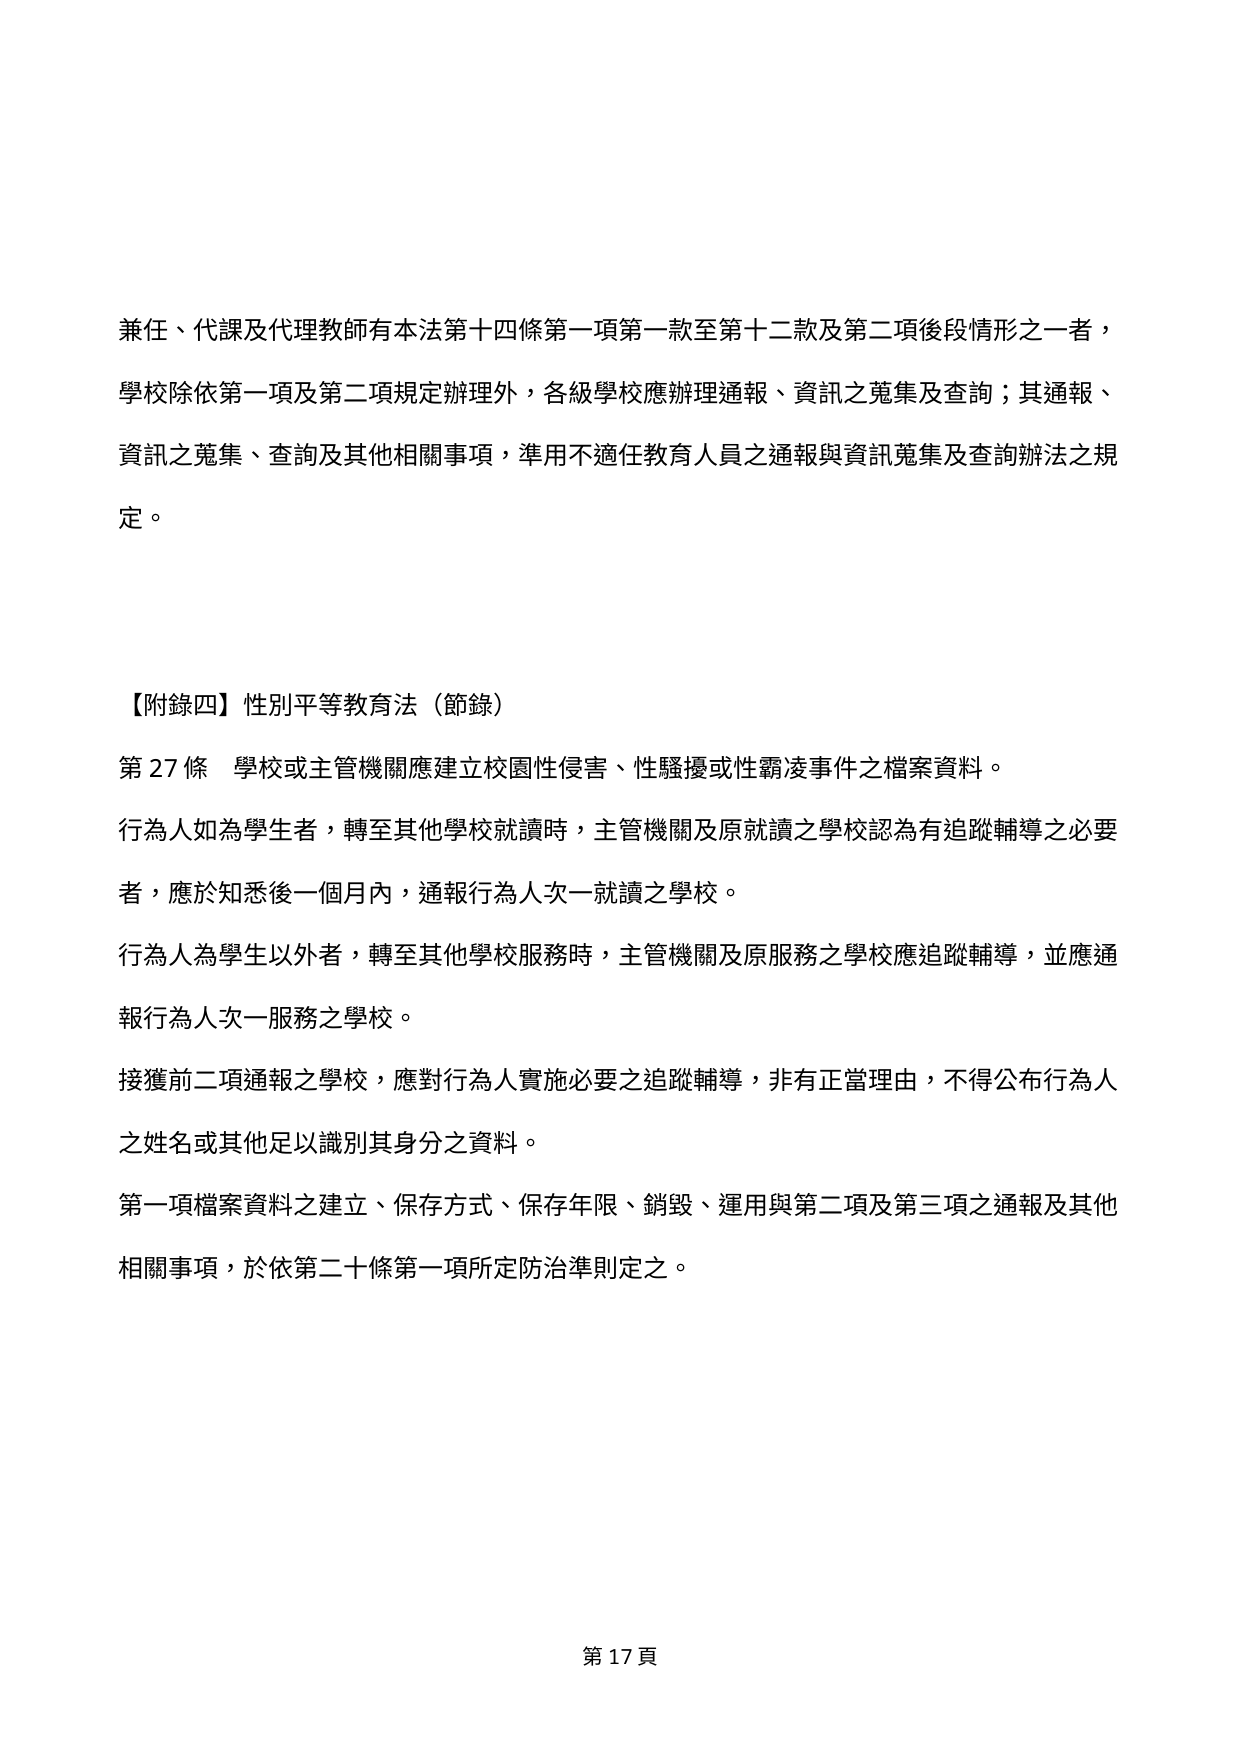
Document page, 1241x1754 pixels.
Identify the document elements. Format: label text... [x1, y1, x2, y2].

text 接獲前二項通報之學校，應對行為人實施必要之追蹤輔導，非有正當理由，不得公布行為人之姓名或其他足以識別其身分之資料。 [118, 1037, 1122, 1162]
text 兼任、代課及代理教師有本法第十四條第一項第一款至第十二款及第二項後段情形之一者，學校除依第一項及第二項規定辦理外，各級學校應辦理通報、資訊之蒐集及查詢；其通報、資訊之蒐集、查詢及其他相關事項，準用不適任教育人員之通報與資訊蒐集及查詢辦法之規定。 [118, 287, 1122, 537]
text 【附錄四】性別平等教育法（節錄） [118, 662, 1122, 725]
text 第27條 學校或主管機關應建立校園性侵害、性騷擾或性霸凌事件之檔案資料。 [118, 725, 1122, 787]
text 行為人如為學生者，轉至其他學校就讀時，主管機關及原就讀之學校認為有追蹤輔導之必要者，應於知悉後一個月內，通報行為人次一就讀之學校。 [118, 787, 1122, 912]
text 第一項檔案資料之建立、保存方式、保存年限、銷毀、運用與第二項及第三項之通報及其他相關事項，於依第二十條第一項所定防治準則定之。 [118, 1162, 1122, 1287]
text 行為人為學生以外者，轉至其他學校服務時，主管機關及原服務之學校應追蹤輔導，並應通報行為人次一服務之學校。 [118, 912, 1122, 1037]
